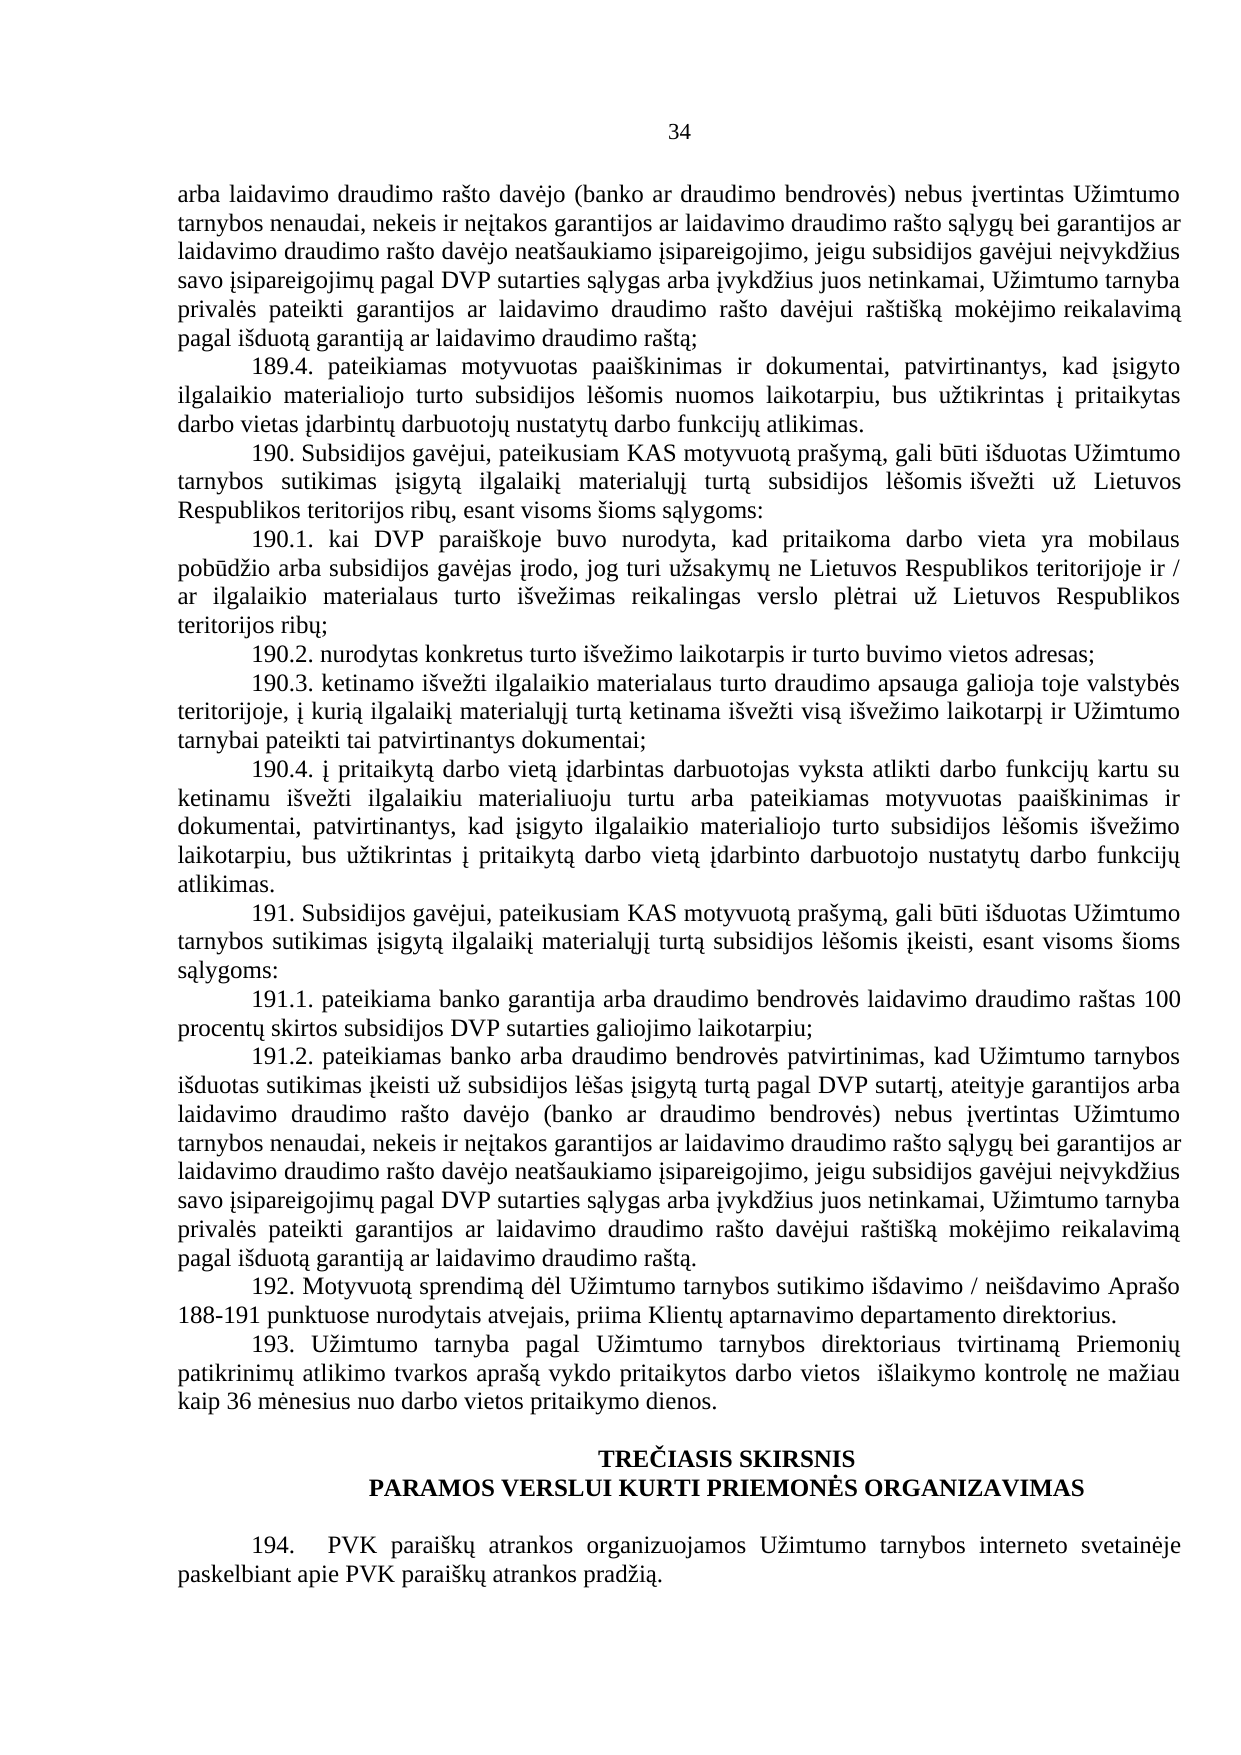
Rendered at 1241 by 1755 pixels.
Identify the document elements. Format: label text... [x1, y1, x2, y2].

text 192. Motyvuotą sprendimą dėl Užimtumo tarnybos sutikimo išdavimo / neišdavimo Aprašo 188-191 punktuose nurodytais atvejais, priima Klientų aptarnavimo departamento direktorius. [177, 1271, 1181, 1329]
text TREČIASIS SKIRSNIS [177, 1444, 1181, 1473]
text 191.2. pateikiamas banko arba draudimo bendrovės patvirtinimas, kad Užimtumo tarnybos išduotas sutikimas įkeisti už subsidijos lėšas įsigytą turtą pagal DVP sutartį, ateityje garantijos arba laidavimo draudimo rašto davėjo (banko ar draudimo bendrovės) nebus įvertintas Užimtumo tarnybos nenaudai, nekeis ir neįtakos garantijos ar laidavimo draudimo rašto sąlygų bei garantijos ar laidavimo draudimo rašto davėjo neatšaukiamo įsipareigojimo, jeigu subsidijos gavėjui neįvykdžius savo įsipareigojimų pagal DVP sutarties sąlygas arba įvykdžius juos netinkamai, Užimtumo tarnyba privalės pateikti garantijos ar laidavimo draudimo rašto davėjui raštišką mokėjimo reikalavimą pagal išduotą garantiją ar laidavimo draudimo raštą. [177, 1041, 1181, 1271]
text 190.3. ketinamo išvežti ilgalaikio materialaus turto draudimo apsauga galioja toje valstybės teritorijoje, į kurią ilgalaikį materialųjį turtą ketinama išvežti visą išvežimo laikotarpį ir Užimtumo tarnybai pateikti tai patvirtinantys dokumentai; [177, 668, 1181, 754]
text 190. Subsidijos gavėjui, pateikusiam KAS motyvuotą prašymą, gali būti išduotas Užimtumo tarnybos sutikimas įsigytą ilgalaikį materialųjį turtą subsidijos lėšomis išvežti už Lietuvos Respublikos teritorijos ribų, esant visoms šioms sąlygoms: [177, 438, 1181, 524]
text PARAMOS VERSLUI KURTI PRIEMONĖS ORGANIZAVIMAS [177, 1473, 1181, 1501]
text 190.1. kai DVP paraiškoje buvo nurodyta, kad pritaikoma darbo vieta yra mobilaus pobūdžio arba subsidijos gavėjas įrodo, jog turi užsakymų ne Lietuvos Respublikos teritorijoje ir / ar ilgalaikio materialaus turto išvežimas reikalingas verslo plėtrai už Lietuvos Respublikos teritorijos ribų; [177, 524, 1181, 639]
text 190.4. į pritaikytą darbo vietą įdarbintas darbuotojas vyksta atlikti darbo funkcijų kartu su ketinamu išvežti ilgalaikiu materialiuoju turtu arba pateikiamas motyvuotas paaiškinimas ir dokumentai, patvirtinantys, kad įsigyto ilgalaikio materialiojo turto subsidijos lėšomis išvežimo laikotarpiu, bus užtikrintas į pritaikytą darbo vietą įdarbinto darbuotojo nustatytų darbo funkcijų atlikimas. [177, 754, 1181, 898]
text 189.4. pateikiamas motyvuotas paaiškinimas ir dokumentai, patvirtinantys, kad įsigyto ilgalaikio materialiojo turto subsidijos lėšomis nuomos laikotarpiu, bus užtikrintas į pritaikytas darbo vietas įdarbintų darbuotojų nustatytų darbo funkcijų atlikimas. [177, 351, 1181, 438]
text 193. Užimtumo tarnyba pagal Užimtumo tarnybos direktoriaus tvirtinamą Priemonių patikrinimų atlikimo tvarkos aprašą vykdo pritaikytos darbo vietos išlaikymo kontrolę ne mažiau kaip 36 mėnesius nuo darbo vietos pritaikymo dienos. [177, 1329, 1181, 1415]
text arba laidavimo draudimo rašto davėjo (banko ar draudimo bendrovės) nebus įvertintas Užimtumo tarnybos nenaudai, nekeis ir neįtakos garantijos ar laidavimo draudimo rašto sąlygų bei garantijos ar laidavimo draudimo rašto davėjo neatšaukiamo įsipareigojimo, jeigu subsidijos gavėjui neįvykdžius savo įsipareigojimų pagal DVP sutarties sąlygas arba įvykdžius juos netinkamai, Užimtumo tarnyba privalės pateikti garantijos ar laidavimo draudimo rašto davėjui raštišką mokėjimo reikalavimą pagal išduotą garantiją ar laidavimo draudimo raštą; [177, 179, 1181, 351]
text 194. PVK paraiškų atrankos organizuojamos Užimtumo tarnybos interneto svetainėje paskelbiant apie PVK paraiškų atrankos pradžią. [177, 1530, 1181, 1588]
text 190.2. nurodytas konkretus turto išvežimo laikotarpis ir turto buvimo vietos adresas; [177, 639, 1181, 668]
text 191.1. pateikiama banko garantija arba draudimo bendrovės laidavimo draudimo raštas 100 procentų skirtos subsidijos DVP sutarties galiojimo laikotarpiu; [177, 984, 1181, 1041]
text 191. Subsidijos gavėjui, pateikusiam KAS motyvuotą prašymą, gali būti išduotas Užimtumo tarnybos sutikimas įsigytą ilgalaikį materialųjį turtą subsidijos lėšomis įkeisti, esant visoms šioms sąlygoms: [177, 898, 1181, 984]
